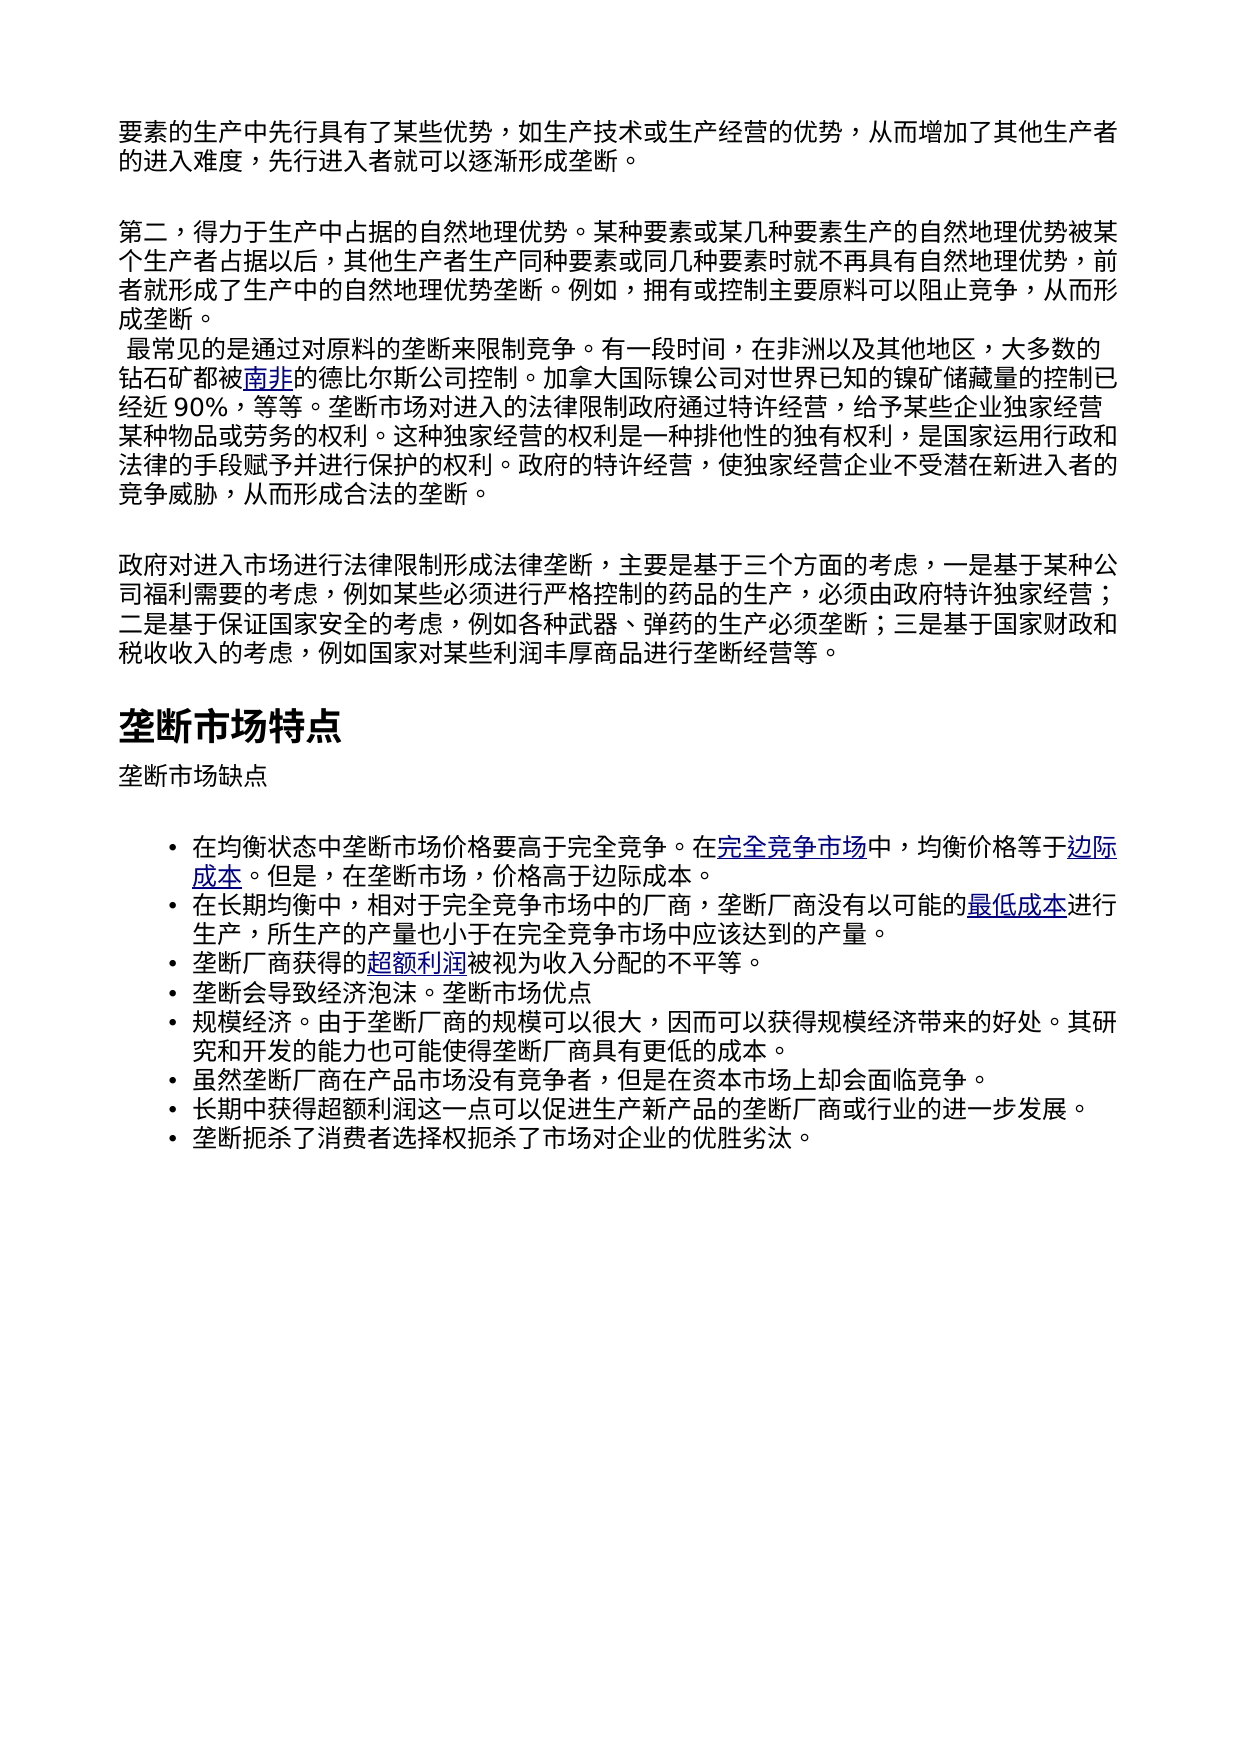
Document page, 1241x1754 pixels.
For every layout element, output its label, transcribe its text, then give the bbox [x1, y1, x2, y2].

list 规模经济。由于垄断厂商的规模可以很大，因而可以获得规模经济带来的好处。其研究和开发的能力也可能使得垄断厂商具有更低的成本。 [177, 1008, 1122, 1066]
list 虽然垄断厂商在产品市场没有竞争者，但是在资本市场上却会面临竞争。 [177, 1066, 1122, 1095]
list 在均衡状态中垄断市场价格要高于完全竞争。在完全竞争市场中，均衡价格等于边际成本。但是，在垄断市场，价格高于边际成本。 [177, 833, 1122, 891]
text 政府对进入市场进行法律限制形成法律垄断，主要是基于三个方面的考虑，一是基于某种公司福利需要的考虑，例如某些必须进行严格控制的药品的生产，必须由政府特许独家经营；二是基于保证国家安全的考虑，例如各种武器、弹药的生产必须垄断；三是基于国家财政和税收收入的考虑，例如国家对某些利润丰厚商品进行垄断经营等。 [118, 551, 1122, 668]
list 垄断厂商获得的超额利润被视为收入分配的不平等。 [177, 949, 1122, 979]
text 垄断市场缺点 [118, 762, 1122, 791]
text 第二，得力于生产中占据的自然地理优势。某种要素或某几种要素生产的自然地理优势被某个生产者占据以后，其他生产者生产同种要素或同几种要素时就不再具有自然地理优势，前者就形成了生产中的自然地理优势垄断。例如，拥有或控制主要原料可以阻止竞争，从而形成垄断。 最常见的是通过对原料的垄断来限制竞争。有一段时间，在非洲以及其他地区，大多数的钻石矿都被南非的德比尔斯公司控制。加拿大国际镍公司对世界已知的镍矿储藏量的控制已经近90%，等等。垄断市场对进入的法律限制政府通过特许经营，给予某些企业独家经营某种物品或劳务的权利。这种独家经营的权利是一种排他性的独有权利，是国家运用行政和法律的手段赋予并进行保护的权利。政府的特许经营，使独家经营企业不受潜在新进入者的竞争威胁，从而形成合法的垄断。 [118, 218, 1122, 539]
subtitle 垄断市场特点 [118, 706, 1122, 749]
text 要素的生产中先行具有了某些优势，如生产技术或生产经营的优势，从而增加了其他生产者的进入难度，先行进入者就可以逐渐形成垄断。 [118, 118, 1122, 206]
list 在长期均衡中，相对于完全竞争市场中的厂商，垄断厂商没有以可能的最低成本进行生产，所生产的产量也小于在完全竞争市场中应该达到的产量。 [177, 891, 1122, 949]
list 垄断会导致经济泡沫。垄断市场优点 [177, 979, 1122, 1008]
list 垄断扼杀了消费者选择权扼杀了市场对企业的优胜劣汰。 [177, 1124, 1122, 1154]
list 长期中获得超额利润这一点可以促进生产新产品的垄断厂商或行业的进一步发展。 [177, 1095, 1122, 1124]
